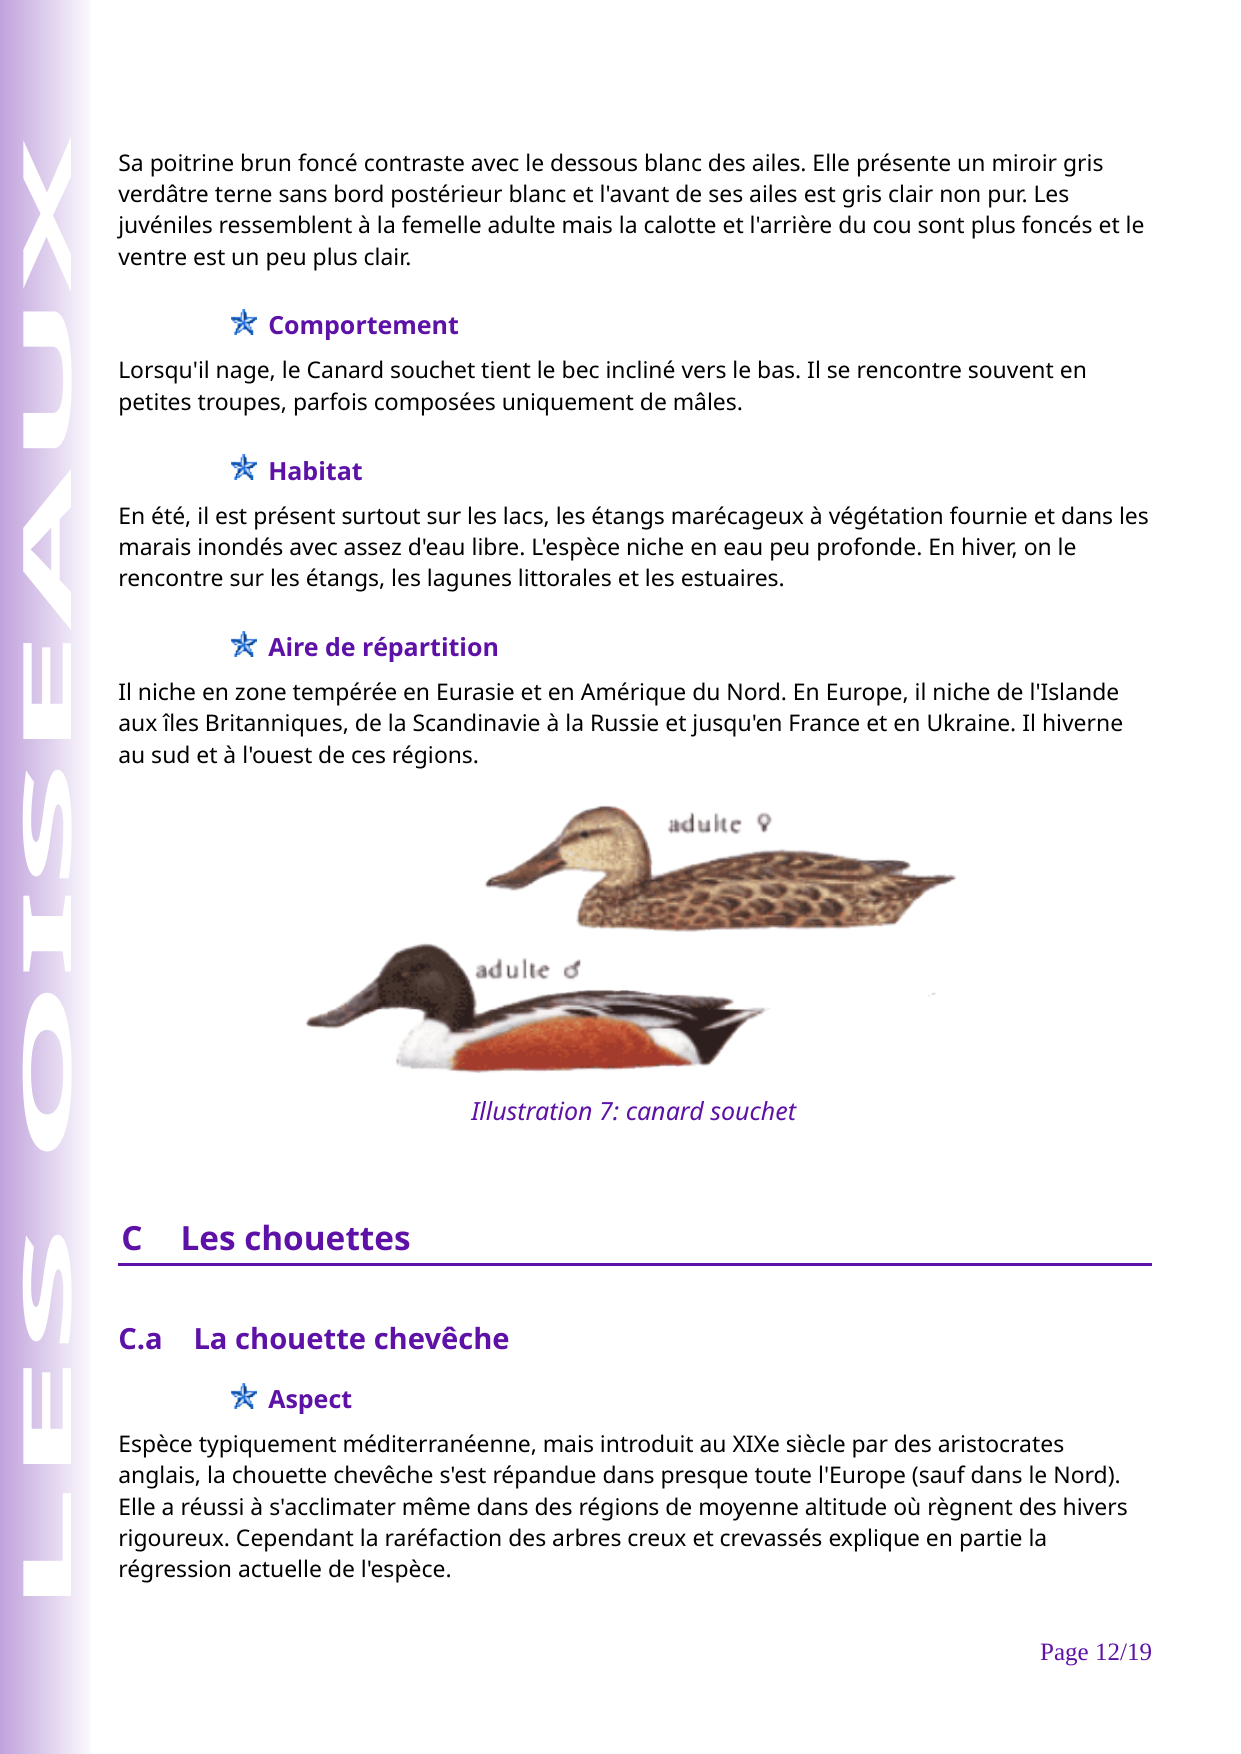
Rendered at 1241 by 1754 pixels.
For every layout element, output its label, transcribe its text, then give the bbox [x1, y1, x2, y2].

text En été, il est présent surtout sur les lacs, les étangs marécageux à végétation fournie et dans les marais inondés avec assez d'eau libre. L'espèce niche en eau peu profonde. En hiver, on le rencontre sur les étangs, les lagunes littorales et les estuaires. [118, 500, 1152, 593]
picture [231, 1383, 257, 1409]
subtitle La chouette chevêche [118, 1318, 1152, 1358]
text Illustration 7: canard souchet [301, 1094, 969, 1127]
picture [231, 631, 257, 657]
picture [301, 795, 969, 1094]
subtitle Aspect [231, 1381, 1152, 1415]
picture [231, 454, 257, 480]
text Lorsqu'il nage, le Canard souchet tient le bec incliné vers le bas. Il se rencontre souvent en petites troupes, parfois composées uniquement de mâles. [118, 354, 1152, 417]
text Espèce typiquement méditerranéenne, mais introduit au XIXe siècle par des aristocrates anglais, la chouette chevêche s'est répandue dans presque toute l'Europe (sauf dans le Nord). Elle a réussi à s'acclimater même dans des régions de moyenne altitude où règnent des hivers rigoureux. Cependant la raréfaction des arbres creux et crevassés explique en partie la régression actuelle de l'espèce. [118, 1428, 1152, 1584]
subtitle Aire de répartition [231, 629, 1152, 664]
subtitle Habitat [231, 453, 1152, 487]
subtitle Les chouettes [118, 1212, 1152, 1263]
text Sa poitrine brun foncé contraste avec le dessous blanc des ailes. Elle présente un miroir gris verdâtre terne sans bord postérieur blanc et l'avant de ses ailes est gris clair non pur. Les juvéniles ressemblent à la femelle adulte mais la calotte et l'arrière du cou sont plus foncés et le ventre est un peu plus clair. [118, 147, 1152, 272]
subtitle Comportement [231, 308, 1152, 342]
picture [231, 309, 257, 335]
text Il niche en zone tempérée en Eurasie et en Amérique du Nord. En Europe, il niche de l'Islande aux îles Britanniques, de la Scandinavie à la Russie et jusqu'en France et en Ukraine. Il hiverne au sud et à l'ouest de ces régions. [118, 676, 1152, 770]
